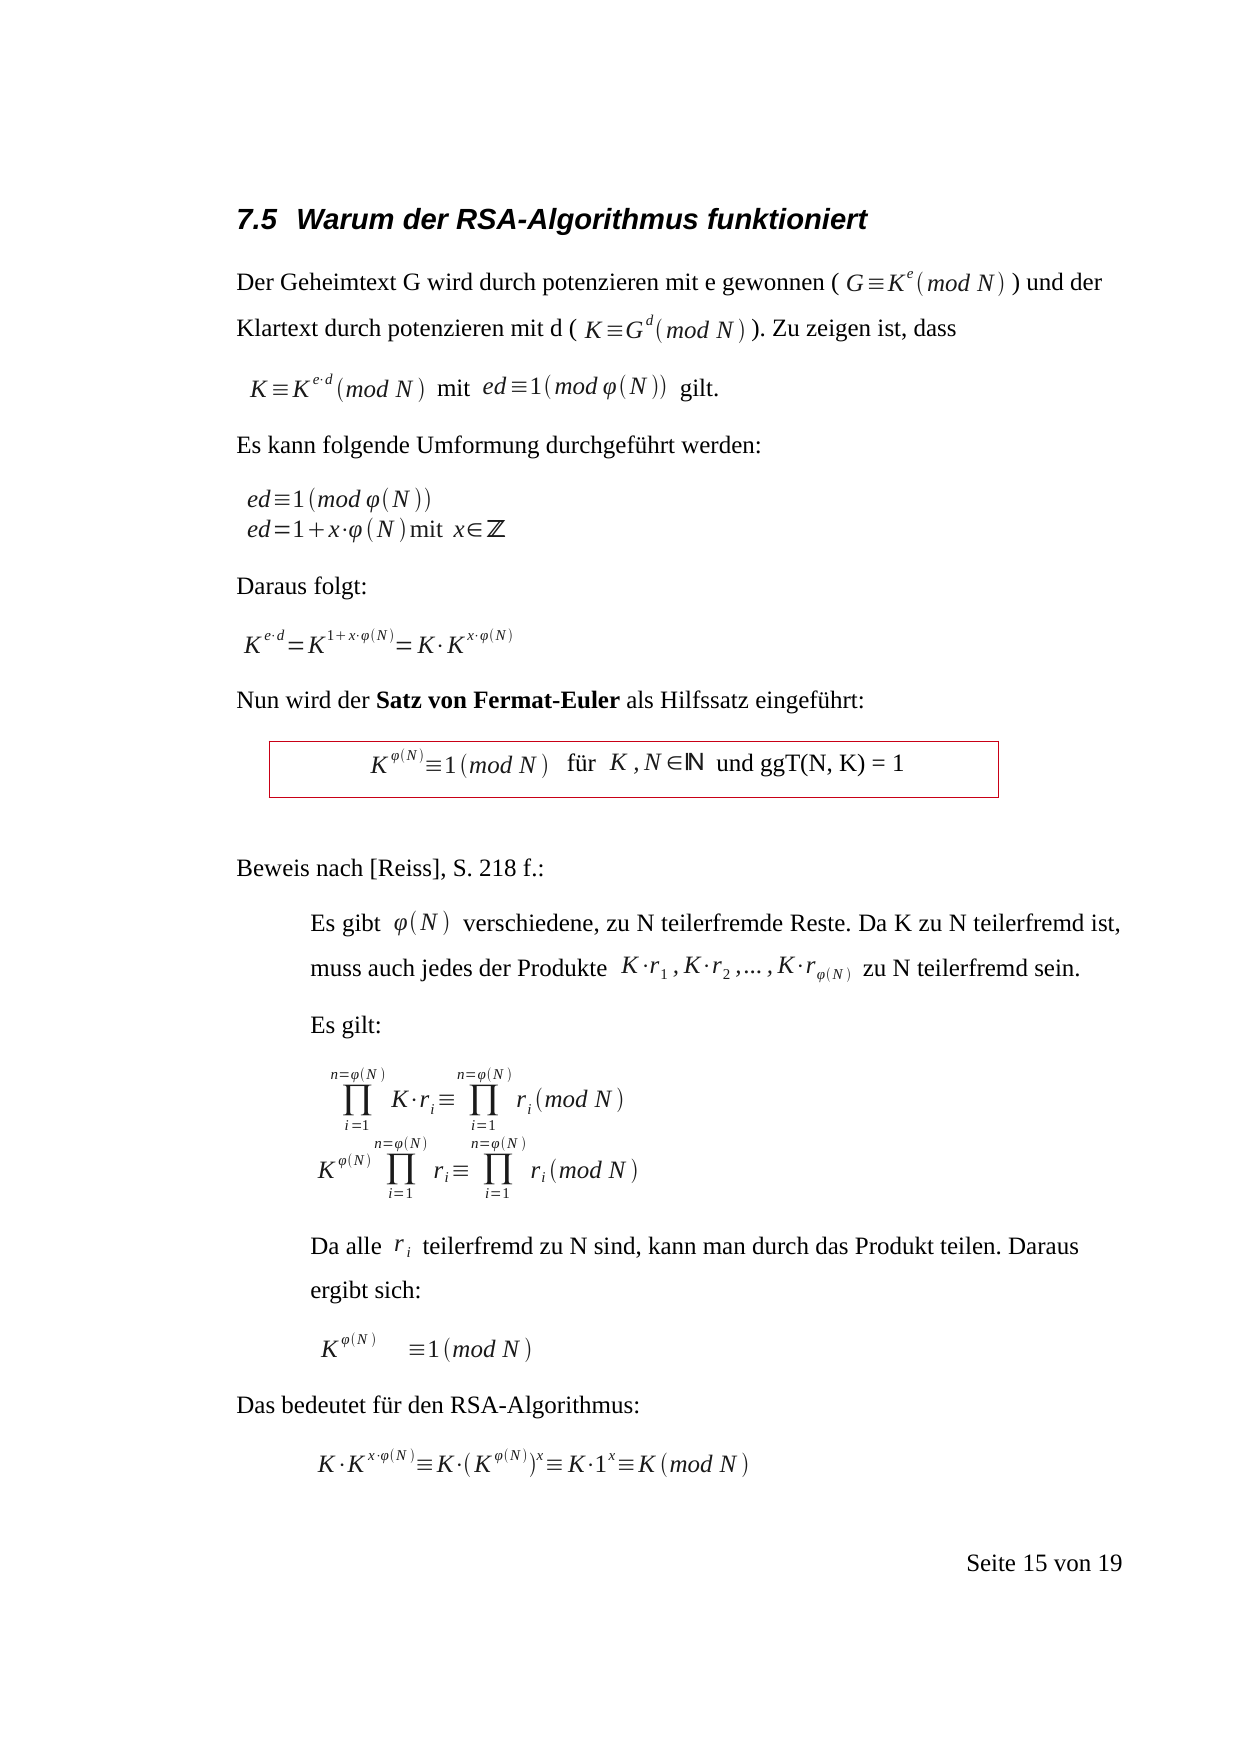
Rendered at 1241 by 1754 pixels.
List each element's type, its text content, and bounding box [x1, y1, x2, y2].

text Das bedeutet für den RSA-Algorithmus: [236, 1390, 1122, 1419]
text Es gilt: [310, 1010, 1122, 1039]
text Beweis nach [Reiss], S. 218 f.: [236, 853, 1122, 881]
text Der Geheimtext G wird durch potenzieren mit e gewonnen () und der Klartext durch potenzieren mit d (). Zu zeigen ist, dass [236, 265, 1122, 344]
text Da alle teilerfremd zu N sind, kann man durch das Produkt teilen. Daraus ergibt sich: [310, 1229, 1122, 1304]
table_header für und ggT(N, K) = 1 [270, 742, 998, 797]
text Daraus folgt: [236, 571, 1122, 600]
text Es kann folgende Umformung durchgeführt werden: [236, 430, 1122, 459]
text Es gibt verschiedene, zu N teilerfremde Reste. Da K zu N teilerfremd ist, muss auch jedes der Produkte zu N teilerfremd sein. [310, 908, 1122, 983]
text Nun wird der Satz von Fermat-Euler als Hilfssatz eingeführt: [236, 685, 1122, 714]
text mit gilt. [236, 371, 1122, 403]
subtitle Warum der RSA-Algorithmus funktioniert [236, 202, 1122, 236]
